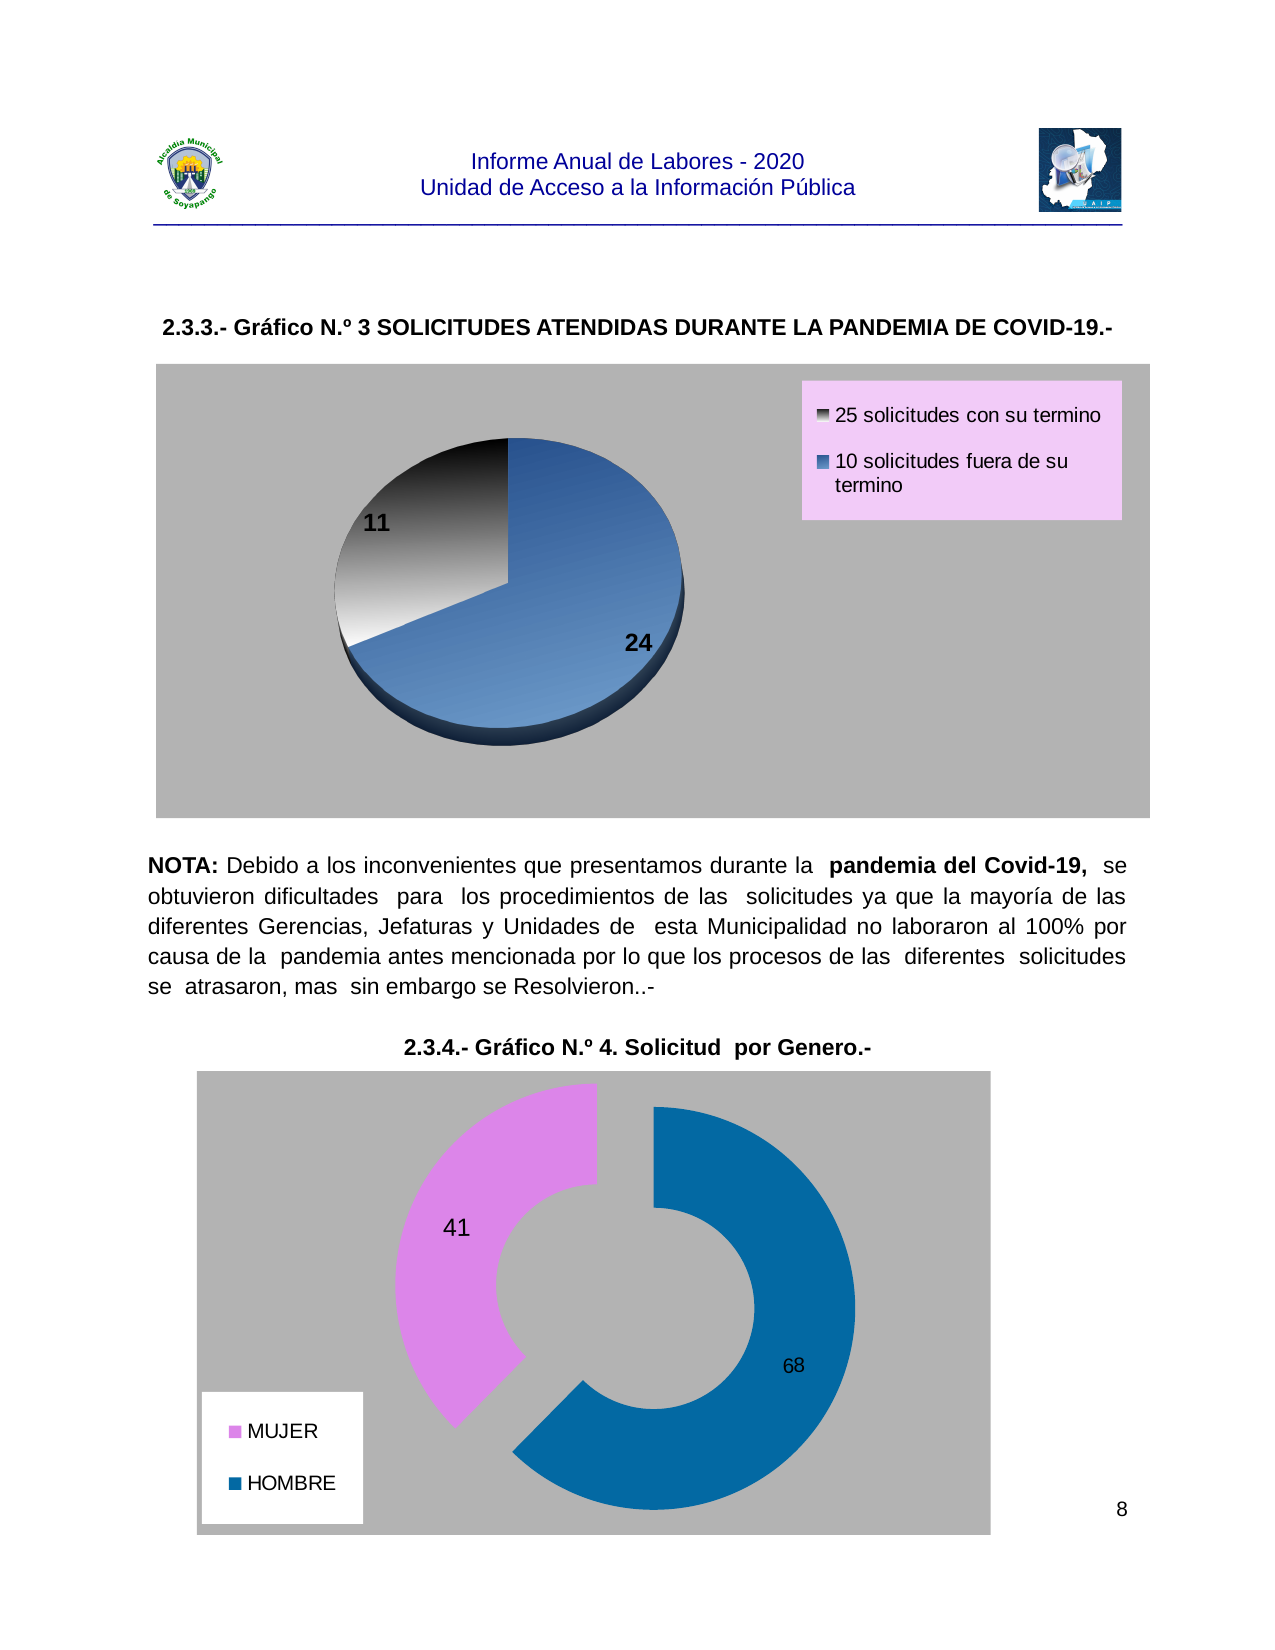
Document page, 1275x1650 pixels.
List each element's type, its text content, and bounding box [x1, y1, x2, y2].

picture [153, 130, 226, 220]
text 2.3.3.- Gráfico N.º 3 SOLICITUDES ATENDIDAS DURANTE LA PANDEMIA DE COVID-19.- [148, 313, 1127, 340]
picture [1038, 128, 1122, 212]
text NOTA: Debido a los inconvenientes que presentamos durante la pandemia del Covid-19, se obtuvieron dificultades para los procedimientos de las solicitudes ya que la mayoría de las diferentes Gerencias, Jefaturas y Unidades de esta Municipalidad no laboraron al 100% por causa de la pandemia antes mencionada por lo que los procesos de las diferentes solicitudes se atrasaron, mas sin embargo se Resolvieron..- [148, 852, 1127, 999]
text 2.3.4.- Gráfico N.º 4. Solicitud por Genero.- [148, 1034, 1127, 1060]
